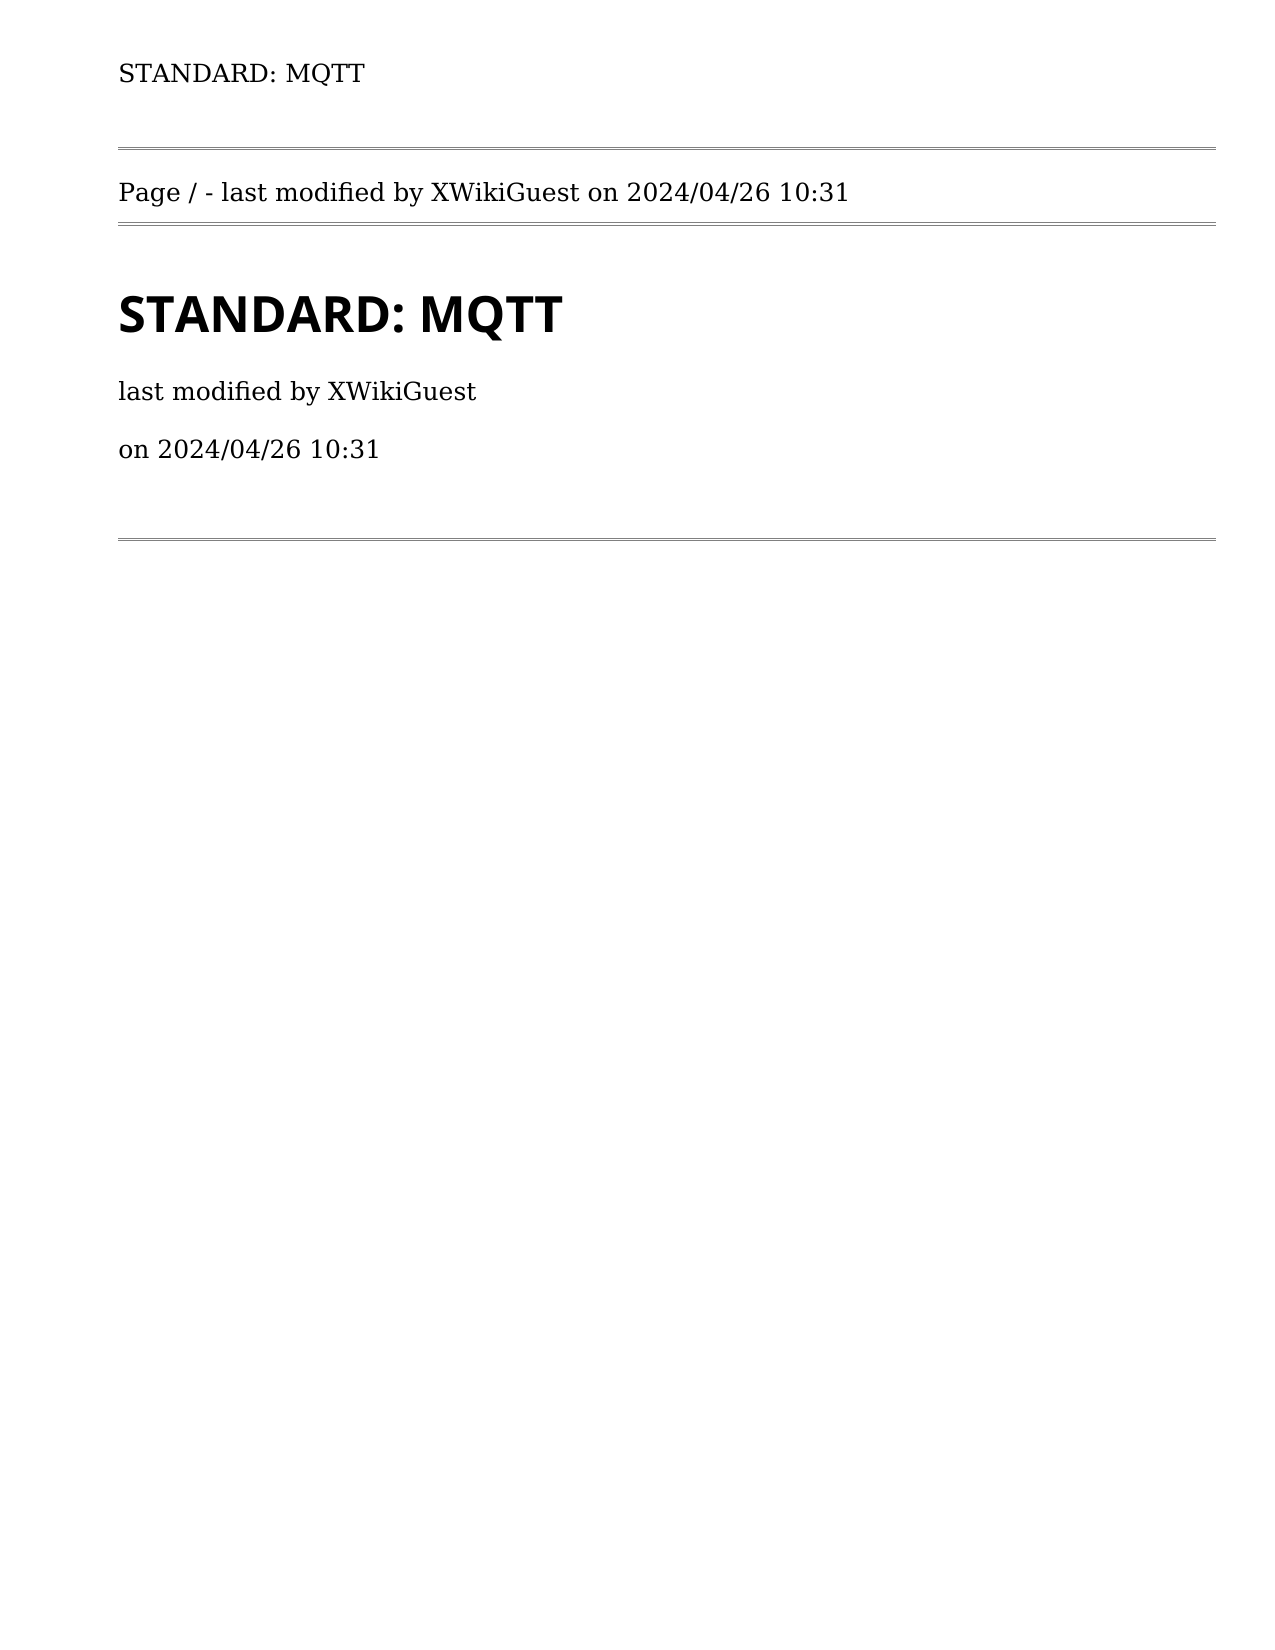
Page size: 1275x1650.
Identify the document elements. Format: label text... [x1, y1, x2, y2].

text on 2024/04/26 10:31 [118, 435, 1216, 464]
subtitle STANDARD: MQTT [118, 279, 1216, 347]
text Page / - last modified by XWikiGuest on 2024/04/26 10:31 [118, 179, 1216, 208]
text STANDARD: MQTT [118, 59, 1216, 88]
text last modified by XWikiGuest [118, 377, 1216, 406]
